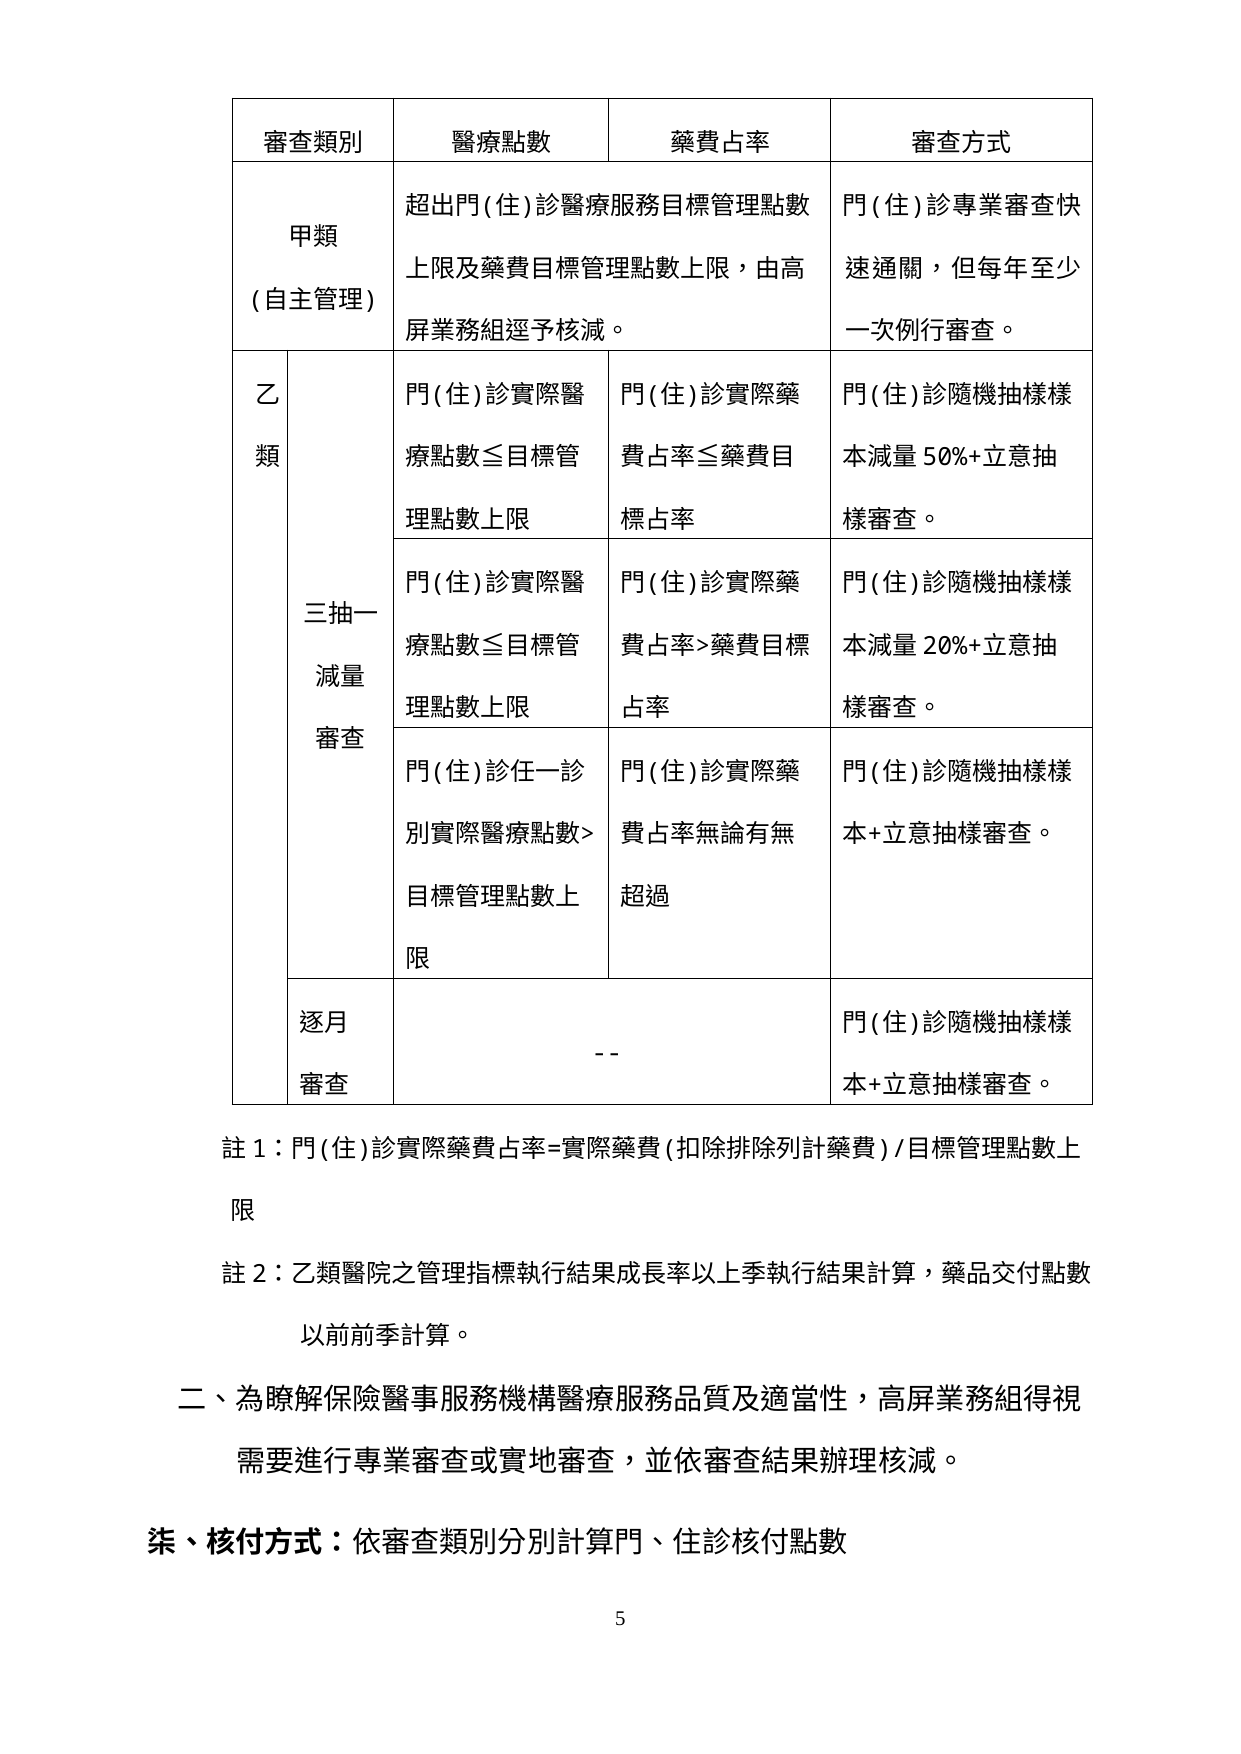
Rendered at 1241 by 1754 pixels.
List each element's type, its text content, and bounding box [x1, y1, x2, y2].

table_header 醫療點數 [394, 99, 608, 161]
table_cell 門(住)診隨機抽樣樣本減量50%+立意抽樣審查。 [831, 351, 1092, 538]
table_cell 乙類 [233, 351, 287, 1104]
table_cell 逐月 審查 [288, 979, 393, 1104]
table_cell 門(住)診實際醫療點數≦目標管理點數上限 [394, 539, 608, 727]
table_header 藥費占率 [609, 99, 830, 161]
table_cell 門(住)診專業審查快速通關，但每年至少一次例行審查。 [831, 162, 1092, 349]
table_cell 門(住)診隨機抽樣樣本+立意抽樣審查。 [831, 979, 1092, 1104]
table_cell 門(住)診隨機抽樣樣本+立意抽樣審查。 [831, 728, 1092, 978]
table_cell 門(住)診實際藥費占率≦藥費目標占率 [609, 351, 830, 538]
text 柒、核付方式：依審查類別分別計算門、住診核付點數 [148, 1498, 1092, 1561]
table_cell 門(住)診實際藥費占率無論有無超過 [609, 728, 830, 978]
table_cell -- [394, 979, 830, 1104]
table_header 審查方式 [831, 99, 1092, 161]
text 註1：門(住)診實際藥費占率=實際藥費(扣除排除列計藥費)/目標管理點數上限 [222, 1105, 1092, 1230]
table_cell 門(住)診隨機抽樣樣本減量20%+立意抽樣審查。 [831, 539, 1092, 727]
table_cell 甲類 (自主管理) [233, 162, 393, 349]
table_cell 門(住)診實際醫療點數≦目標管理點數上限 [394, 351, 608, 538]
table_header 審查類別 [233, 99, 393, 161]
table_cell 門(住)診任一診別實際醫療點數>目標管理點數上限 [394, 728, 608, 978]
text 註2：乙類醫院之管理指標執行結果成長率以上季執行結果計算，藥品交付點數以前前季計算。 [222, 1230, 1092, 1355]
table_cell 門(住)診實際藥費占率>藥費目標占率 [609, 539, 830, 727]
text 二、為瞭解保險醫事服務機構醫療服務品質及適當性，高屏業務組得視需要進行專業審查或實地審查，並依審查結果辦理核減。 [177, 1355, 1092, 1480]
table_cell 超出門(住)診醫療服務目標管理點數上限及藥費目標管理點數上限，由高屏業務組逕予核減。 [394, 162, 830, 349]
table_cell 三抽一減量 審查 [288, 351, 393, 978]
